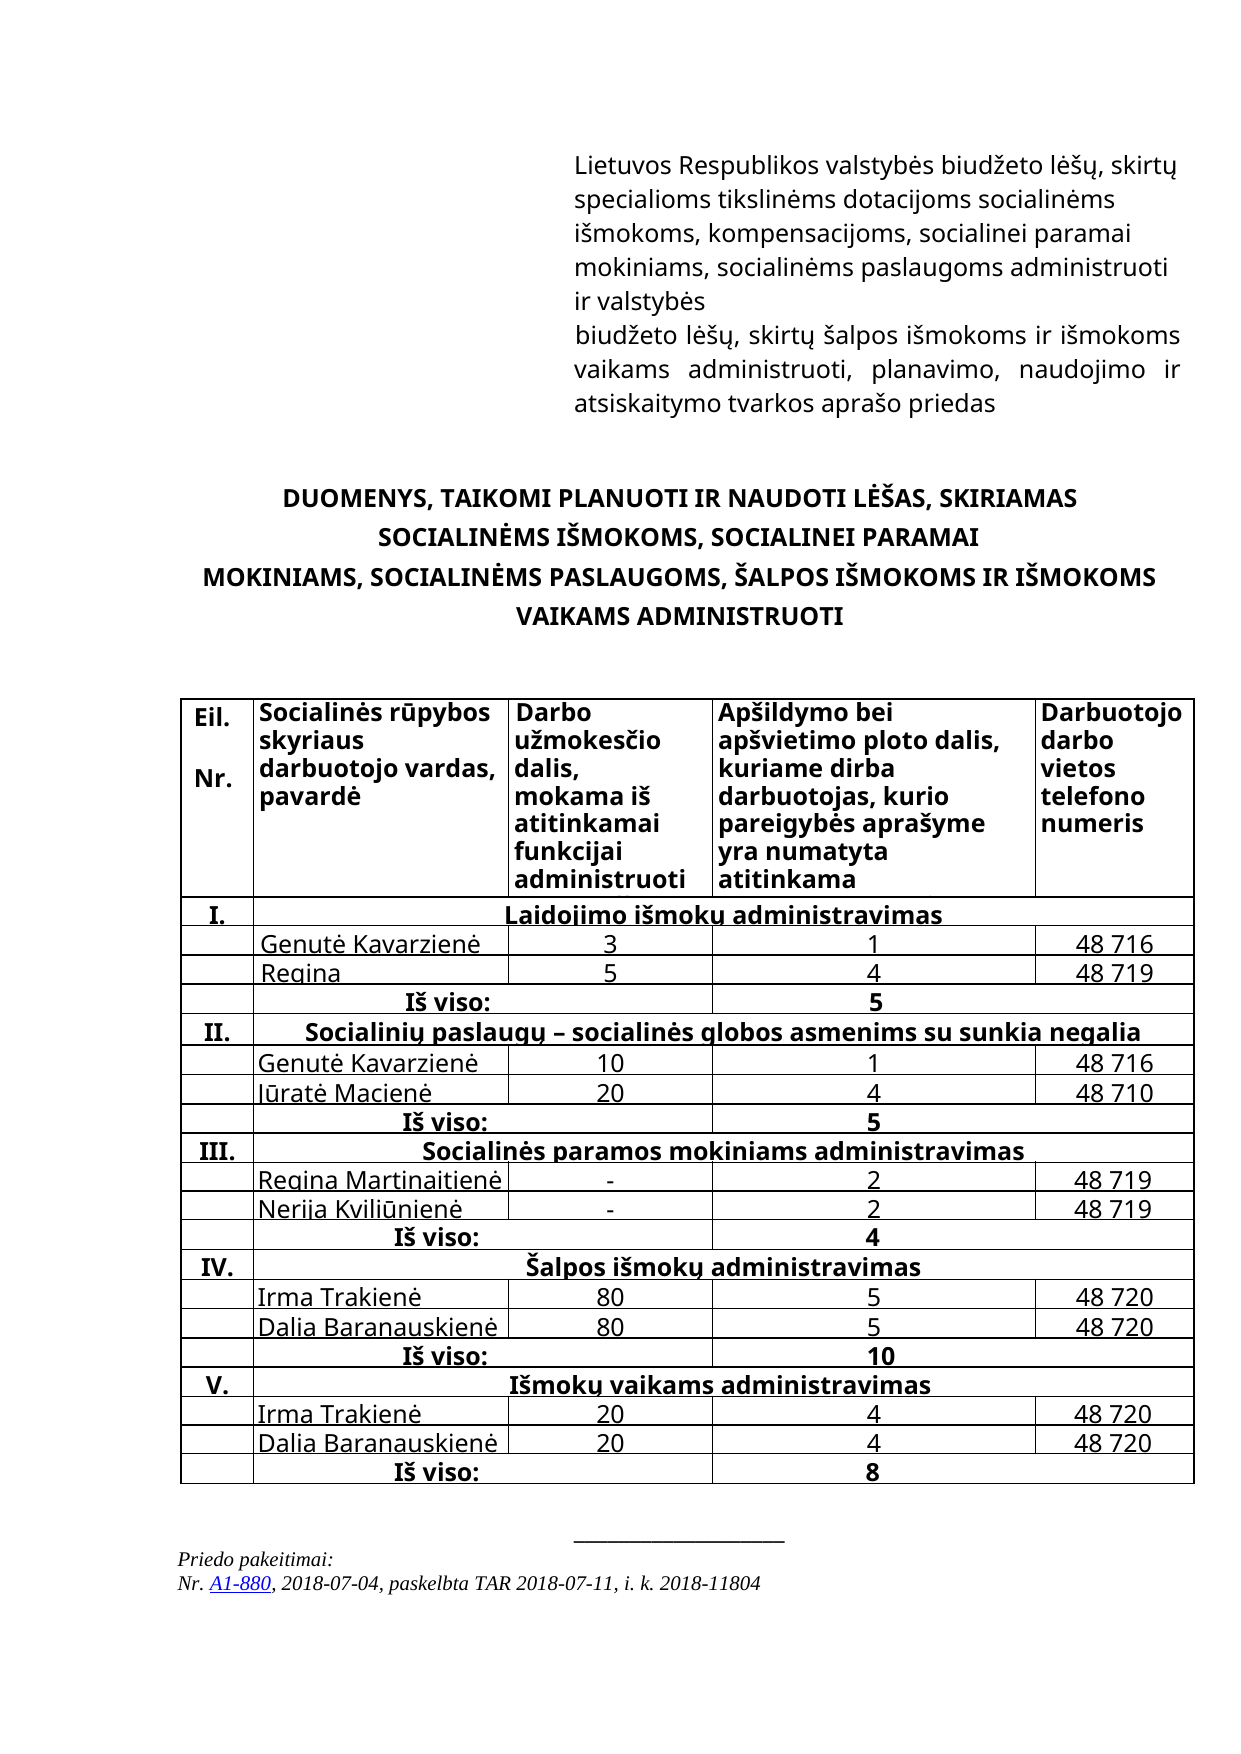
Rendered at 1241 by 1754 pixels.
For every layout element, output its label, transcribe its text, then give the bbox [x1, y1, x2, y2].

table_cell 4 [713, 956, 1035, 983]
table_cell Irma Trakienė [254, 1397, 508, 1424]
table_cell [182, 926, 253, 954]
table_cell - [509, 1163, 712, 1190]
table_cell 10 [713, 1339, 1193, 1366]
text SOCIALINĖMS IŠMOKOMS, SOCIALINEI PARAMAI [177, 520, 1180, 554]
table_cell 48 719 [1036, 956, 1193, 983]
text Lietuvos Respublikos valstybės biudžeto lėšų, skirtų [177, 148, 1181, 182]
table_cell Iš viso: [254, 1220, 712, 1248]
table_cell 20 [509, 1075, 712, 1103]
table_cell Irma Trakienė [254, 1280, 508, 1308]
table_cell 48 716 [1036, 1046, 1193, 1074]
table_header Darbuotojo darbo vietos telefono numeris [1036, 700, 1193, 896]
table_cell II. [182, 1014, 253, 1044]
table_cell [182, 1397, 253, 1424]
text VAIKAMS ADMINISTRUOTI [177, 598, 1181, 632]
table_cell Regina Martinaitienė [254, 1163, 508, 1190]
table_cell 48 720 [1036, 1309, 1193, 1337]
table_cell 8 [713, 1454, 1193, 1483]
table_cell 20 [509, 1397, 712, 1424]
table_cell [182, 1075, 253, 1103]
text DUOMENYS, TAIKOMI PLANUOTI IR NAUDOTI LĖŠAS, SKIRIAMAS [179, 481, 1181, 515]
table_cell I. [182, 898, 253, 925]
table_cell Nerija Kviliūnienė [254, 1192, 508, 1218]
table_cell III. [182, 1134, 253, 1161]
table_cell 80 [509, 1309, 712, 1337]
table_cell Dalia Baranauskienė [254, 1426, 508, 1453]
table_cell 48 720 [1036, 1280, 1193, 1308]
table_cell IV. [182, 1250, 253, 1278]
table_cell Išmokų vaikams administravimas inės paramos mo ciniams administravimas [254, 1368, 1193, 1396]
table_cell [182, 1339, 253, 1366]
table_cell 2 [713, 1163, 1035, 1190]
table_cell 1 [713, 926, 1035, 954]
table_cell [182, 956, 253, 983]
table_cell [182, 1046, 253, 1074]
table_cell Jūratė Macienė [254, 1075, 508, 1103]
table_cell - [509, 1192, 712, 1218]
text MOKINIAMS, SOCIALINĖMS PASLAUGOMS, ŠALPOS IŠMOKOMS IR IŠMOKOMS [177, 559, 1181, 593]
table_cell V. [182, 1368, 253, 1396]
table_cell 48 710 [1036, 1075, 1193, 1103]
table_cell Genutė Kavarzienė [254, 1046, 508, 1074]
table_cell 5 [713, 1105, 1193, 1132]
table_cell 5 [713, 1280, 1035, 1308]
table_cell 80 [509, 1280, 712, 1308]
table_cell [182, 985, 253, 1013]
table_cell [182, 1105, 253, 1132]
table_cell Socialinės paramos mokiniams administravimas inės paramos mo ciniams administravimas [254, 1134, 1193, 1161]
table_cell 4 [713, 1397, 1035, 1424]
table_cell 5 [713, 985, 1193, 1013]
table_cell 48 719 [1036, 1192, 1193, 1218]
table_cell 4 [713, 1075, 1035, 1103]
table_cell Dalia Baranauskienė [254, 1309, 508, 1337]
table_cell Šalpos išmokų administravimas [254, 1250, 1193, 1278]
table_cell 20 [509, 1426, 712, 1453]
table_cell [182, 1426, 253, 1453]
table_cell Socialinių paslaugų – socialinės globos asmenims su sunkia negalia administravimas [254, 1014, 1193, 1044]
table_cell Laidojimo išmokų administravimas [254, 898, 1193, 925]
table_cell 48 720 [1036, 1397, 1193, 1424]
table_header Eil. Nr. [182, 700, 253, 896]
table_cell [182, 1220, 253, 1248]
table_cell 48 720 [1036, 1426, 1193, 1453]
table_header Darbo užmokesčio dalis, mokama iš atitinkamai funkcijai administruoti skirtų lėšų (%) [509, 700, 712, 896]
table_cell 4 [713, 1220, 1193, 1248]
table_cell Genutė Kavarzienė [254, 926, 508, 954]
table_cell [182, 1454, 253, 1483]
table_cell 5 [509, 956, 712, 983]
table_header Apšildymo bei apšvietimo ploto dalis, kuriame dirba darbuotojas, kurio pareigybės aprašyme yra numatyta atitinkama administravimo funkcija (m2) [713, 700, 1035, 896]
text Priedo pakeitimai: [177, 1547, 1181, 1571]
table_header Socialinės rūpybos skyriaus darbuotojo vardas, pavardė [254, 700, 508, 896]
table_cell 4 [713, 1426, 1035, 1453]
table_cell 5 [713, 1309, 1035, 1337]
table_cell [182, 1163, 253, 1190]
text ___________________ [177, 1513, 1181, 1547]
text Nr. A1-880, 2018-07-04, paskelbta TAR 2018-07-11, i. k. 2018-11804 [177, 1571, 1181, 1595]
table_cell 48 716 [1036, 926, 1193, 954]
table_cell [182, 1192, 253, 1218]
table_cell Iš viso: [254, 1339, 712, 1366]
table_cell [182, 1280, 253, 1308]
text specialioms tikslinėms dotacijoms socialinėms išmokoms, kompensacijoms, socialinei paramai mokiniams, socialinėms paslaugoms administruoti ir valstybės [574, 182, 1181, 318]
table_cell Iš viso: [254, 1454, 712, 1483]
table_cell [182, 1309, 253, 1337]
table_cell 10 [509, 1046, 712, 1074]
table_cell 48 719 [1036, 1163, 1193, 1190]
table_cell 2 [713, 1192, 1035, 1218]
table_cell Regina Martinaitienė [254, 956, 508, 983]
table_cell Iš viso: [254, 1105, 712, 1132]
table_cell 3 [509, 926, 712, 954]
text biudžeto lėšų, skirtų šalpos išmokoms ir išmokoms vaikams administruoti, planavimo, naudojimo ir atsiskaitymo tvarkos aprašo priedas [574, 318, 1181, 420]
table_cell 1 [713, 1046, 1035, 1074]
table_cell Iš viso: [254, 985, 712, 1013]
